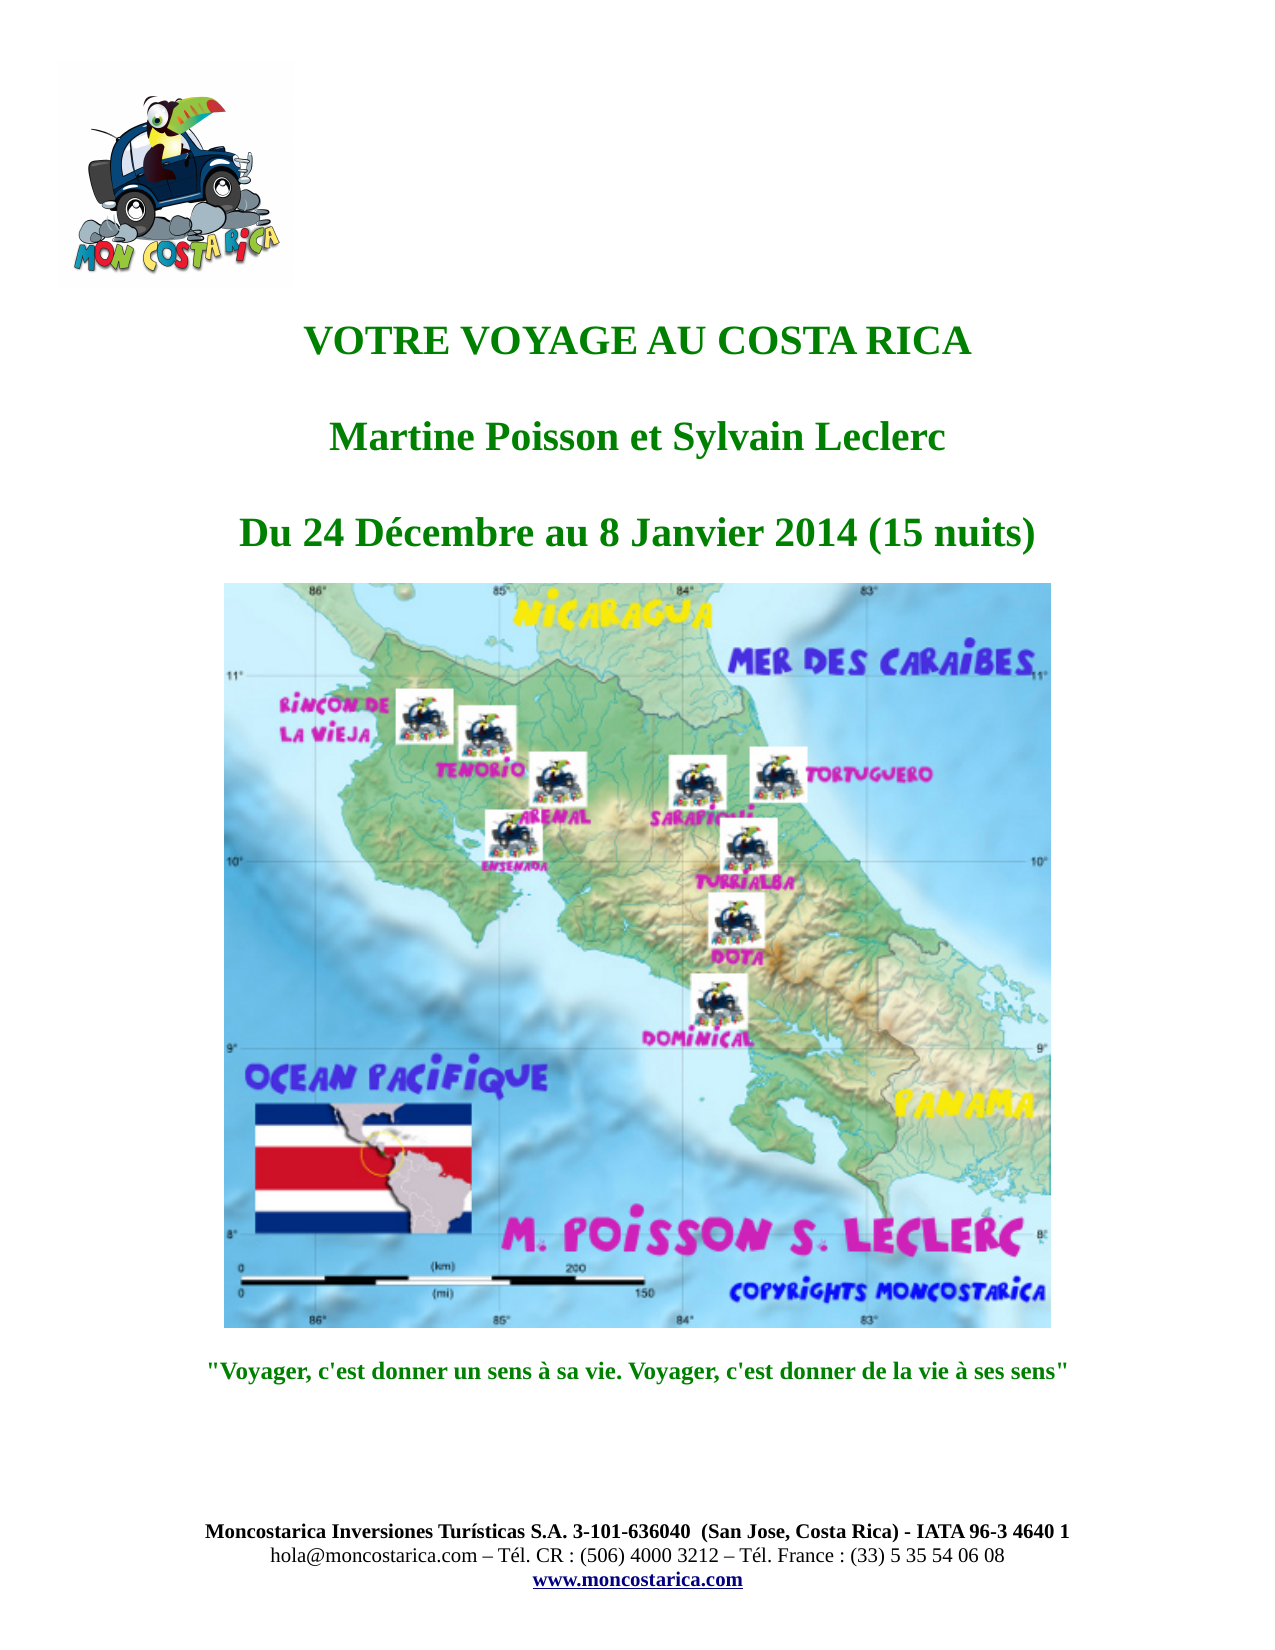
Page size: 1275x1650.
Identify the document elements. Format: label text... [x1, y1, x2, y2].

text Du 24 Décembre au 8 Janvier 2014 (15 nuits) [59, 507, 1216, 555]
text VOTRE VOYAGE AU COSTA RICA [59, 316, 1216, 363]
text Martine Poisson et Sylvain Leclerc [59, 411, 1216, 459]
text "Voyager, c'est donner un sens à sa vie. Voyager, c'est donner de la vie à ses sens" [59, 1356, 1216, 1385]
picture [224, 583, 1051, 1328]
picture [58, 61, 295, 287]
